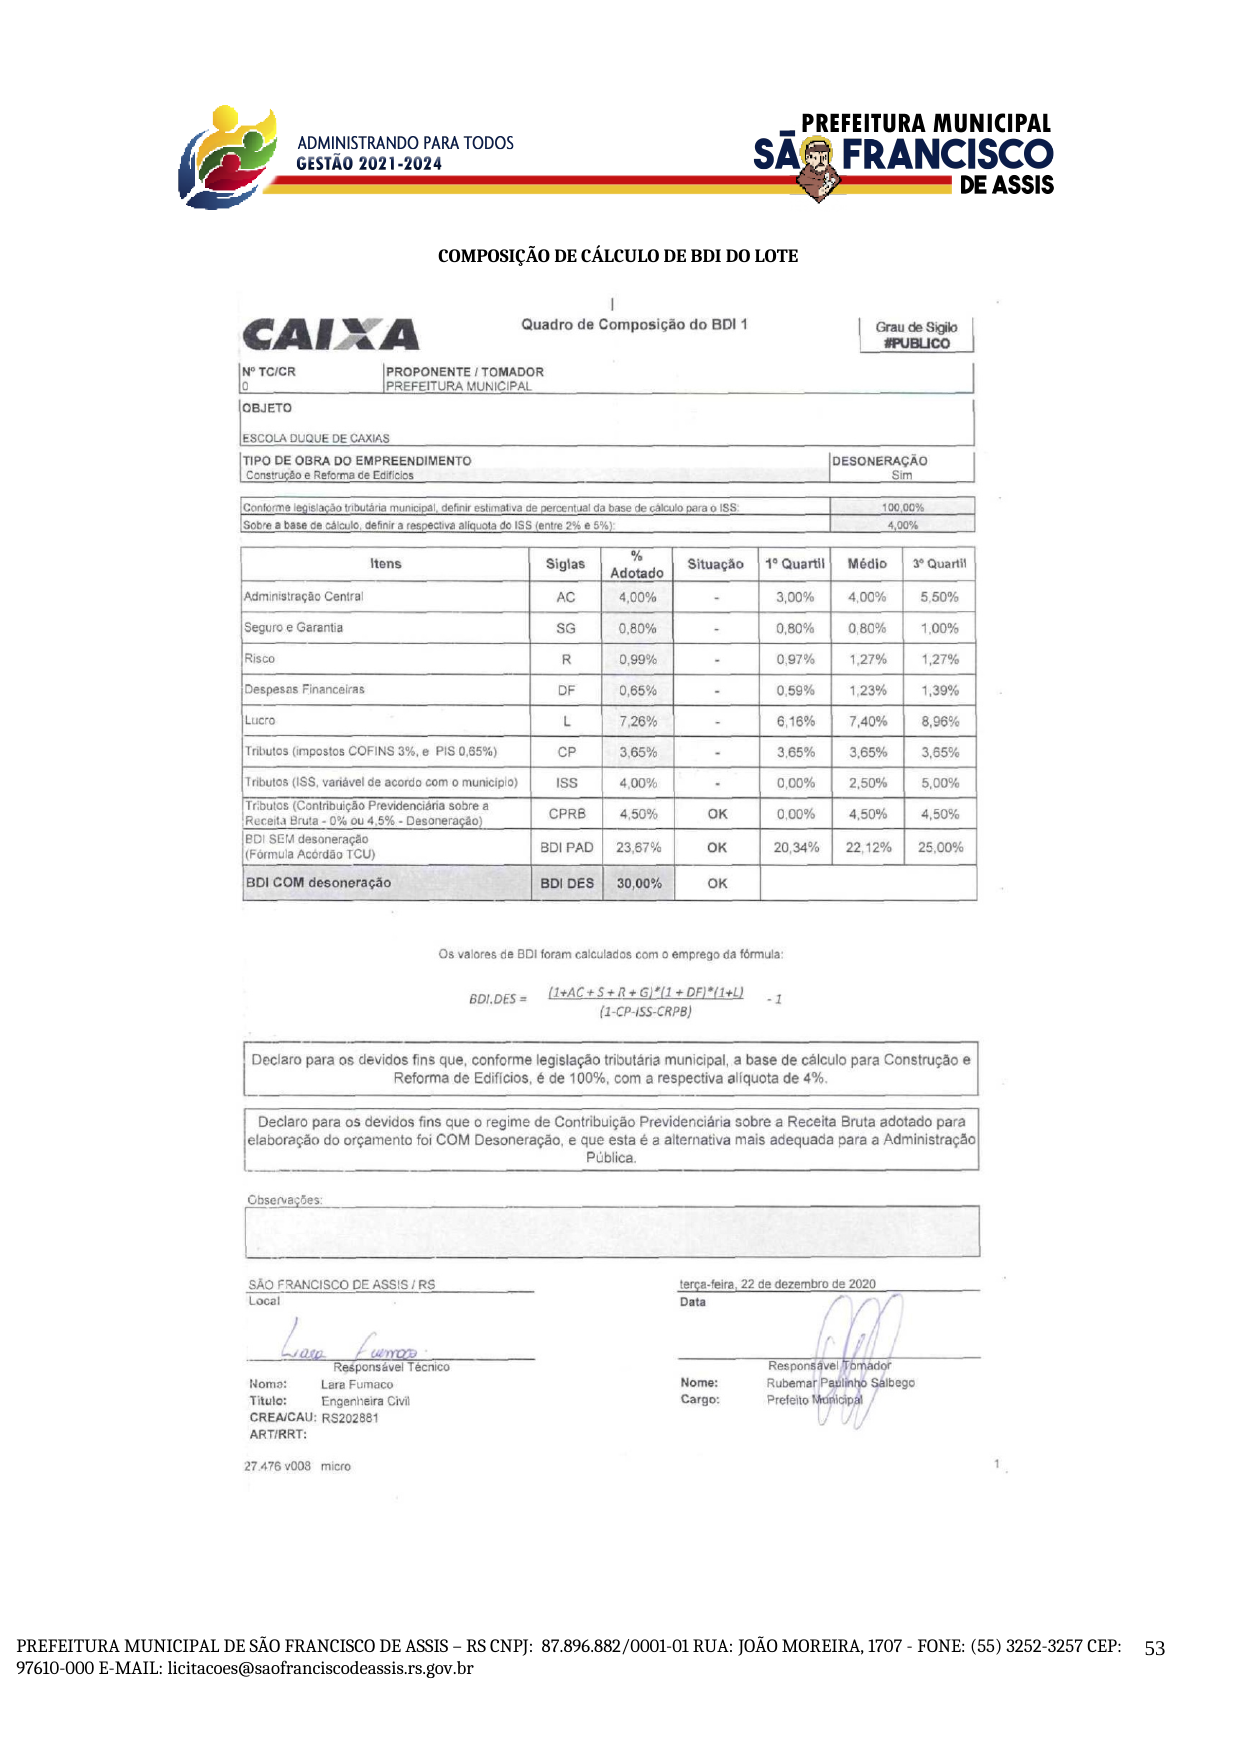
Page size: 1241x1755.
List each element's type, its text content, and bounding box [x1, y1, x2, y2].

text COMPOSIÇÃO DE CÁLCULO DE BDI DO LOTE [75, 246, 1165, 267]
